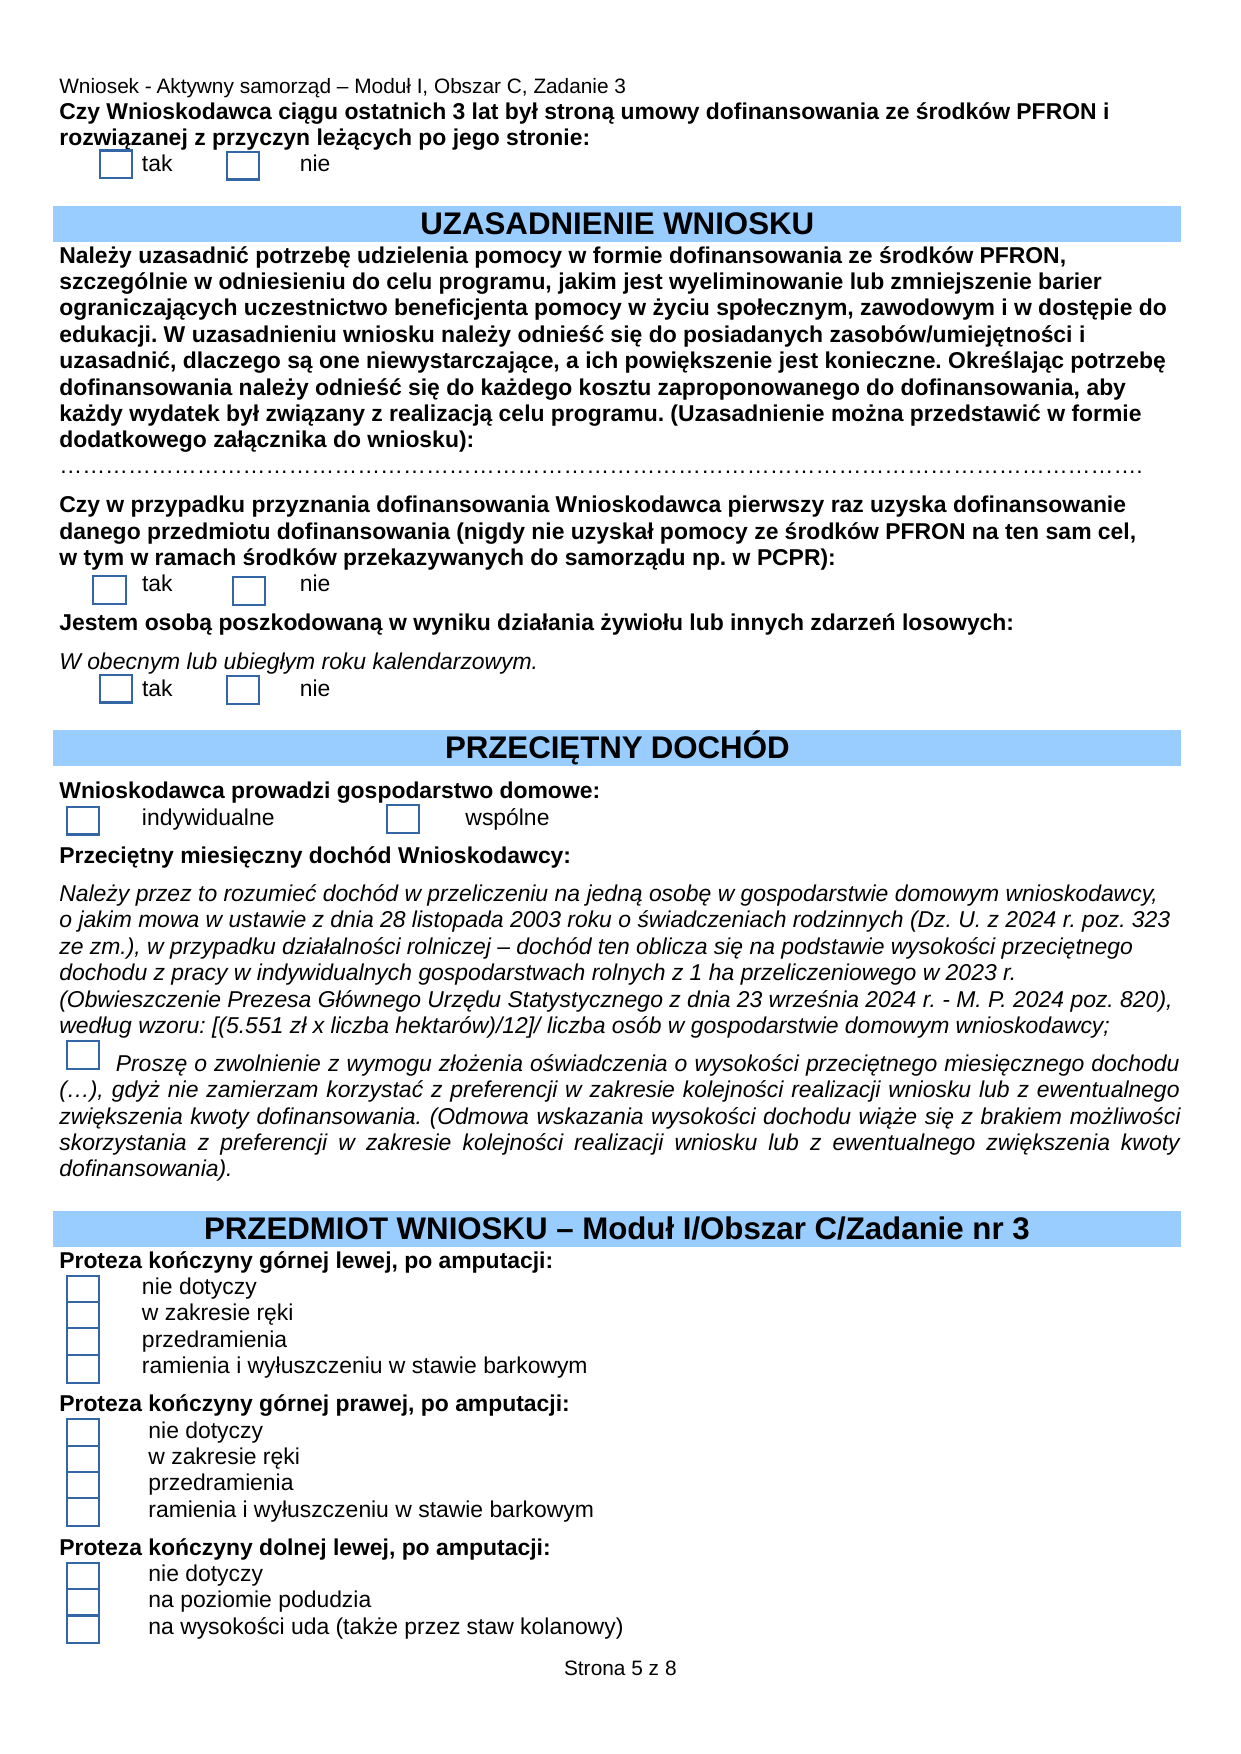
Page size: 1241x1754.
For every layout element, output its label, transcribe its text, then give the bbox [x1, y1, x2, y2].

text [59, 150, 99, 177]
text indywidualne [59, 804, 386, 830]
text przedramienia [100, 1469, 1181, 1496]
text Należy przez to rozumieć dochód w przeliczeniu na jedną osobę w gospodarstwie domowym wnioskodawcy, o jakim mowa w ustawie z dnia 28 listopada 2003 roku o świadczeniach rodzinnych (Dz. U. z 2024 r. poz. 323 ze zm.), w przypadku działalności rolniczej – dochód ten oblicza się na podstawie wysokości przeciętnego dochodu z pracy w indywidualnych gospodarstwach rolnych z 1 ha przeliczeniowego w 2023 r. (Obwieszczenie Prezesa Głównego Urzędu Statystycznego z dnia 23 września 2024 r. - M. P. 2024 poz. 820), według wzoru: [(5.551 zł x liczba hektarów)/12]/ liczba osób w gospodarstwie domowym wnioskodawcy; [59, 880, 1181, 1038]
text nie dotyczy [59, 1273, 1181, 1299]
text na poziomie podudzia [100, 1586, 1181, 1613]
text W obecnym lub ubiegłym roku kalendarzowym. [59, 648, 1181, 674]
text tak nie [133, 674, 1181, 701]
text Proteza kończyny górnej lewej, po amputacji: [59, 1247, 1181, 1273]
text Czy w przypadku przyznania dofinansowania Wnioskodawca pierwszy raz uzyska dofinansowanie danego przedmiotu dofinansowania (nigdy nie uzyskał pomocy ze środków PFRON na ten sam cel, w tym w ramach środków przekazywanych do samorządu np. w PCPR): tak nie [59, 491, 1181, 597]
text wspólne [420, 804, 1181, 830]
text nie dotyczy [59, 1417, 1181, 1443]
text Proteza kończyny dolnej lewej, po amputacji: [59, 1534, 1181, 1560]
text [59, 674, 99, 701]
text Proszę o zwolnienie z wymogu złożenia oświadczenia o wysokości przeciętnego miesięcznego dochodu (…), gdyż nie zamierzam korzystać z preferencji w zakresie kolejności realizacji wniosku lub z ewentualnego zwiększenia kwoty dofinansowania. (Odmowa wskazania wysokości dochodu wiąże się z brakiem możliwości skorzystania z preferencji w zakresie kolejności realizacji wniosku lub z ewentualnego zwiększenia kwoty dofinansowania). [59, 1050, 1181, 1182]
text Wnioskodawca prowadzi gospodarstwo domowe: [59, 777, 1181, 804]
text w zakresie ręki [100, 1299, 1181, 1326]
subtitle UZASADNIENIE WNIOSKU [53, 206, 1181, 242]
text Proteza kończyny górnej prawej, po amputacji: [59, 1390, 1181, 1417]
text w zakresie ręki [100, 1443, 1181, 1469]
text Jestem osobą poszkodowaną w wyniku działania żywiołu lub innych zdarzeń losowych: [59, 609, 1181, 636]
text ramienia i wyłuszczeniu w stawie barkowym [100, 1352, 1181, 1378]
text na wysokości uda (także przez staw kolanowy) [100, 1613, 1181, 1639]
subtitle PRZEDMIOT WNIOSKU – Moduł I/Obszar C/Zadanie nr 3 [53, 1211, 1181, 1247]
text Czy Wnioskodawca ciągu ostatnich 3 lat był stroną umowy dofinansowania ze środków PFRON i rozwiązanej z przyczyn leżących po jego stronie: [59, 98, 1181, 150]
text tak nie [133, 150, 1181, 177]
text Przeciętny miesięczny dochód Wnioskodawcy: [59, 842, 1181, 868]
subtitle PRZECIĘTNY DOCHÓD [53, 730, 1181, 766]
text Należy uzasadnić potrzebę udzielenia pomocy w formie dofinansowania ze środków PFRON, szczególnie w odniesieniu do celu programu, jakim jest wyeliminowanie lub zmniejszenie barier ograniczających uczestnictwo beneficjenta pomocy w życiu społecznym, zawodowym i w dostępie do edukacji. W uzasadnieniu wniosku należy odnieść się do posiadanych zasobów/umiejętności i uzasadnić, dlaczego są one niewystarczające, a ich powiększenie jest konieczne. Określając potrzebę dofinansowania należy odnieść się do każdego kosztu zaproponowanego do dofinansowania, aby każdy wydatek był związany z realizacją celu programu. (Uzasadnienie można przedstawić w formie dodatkowego załącznika do wniosku): ……………………………………………………………………………………………………………………………. [59, 242, 1181, 479]
text ramienia i wyłuszczeniu w stawie barkowym [100, 1496, 1181, 1522]
text przedramienia [100, 1326, 1181, 1352]
text nie dotyczy [59, 1560, 1181, 1586]
